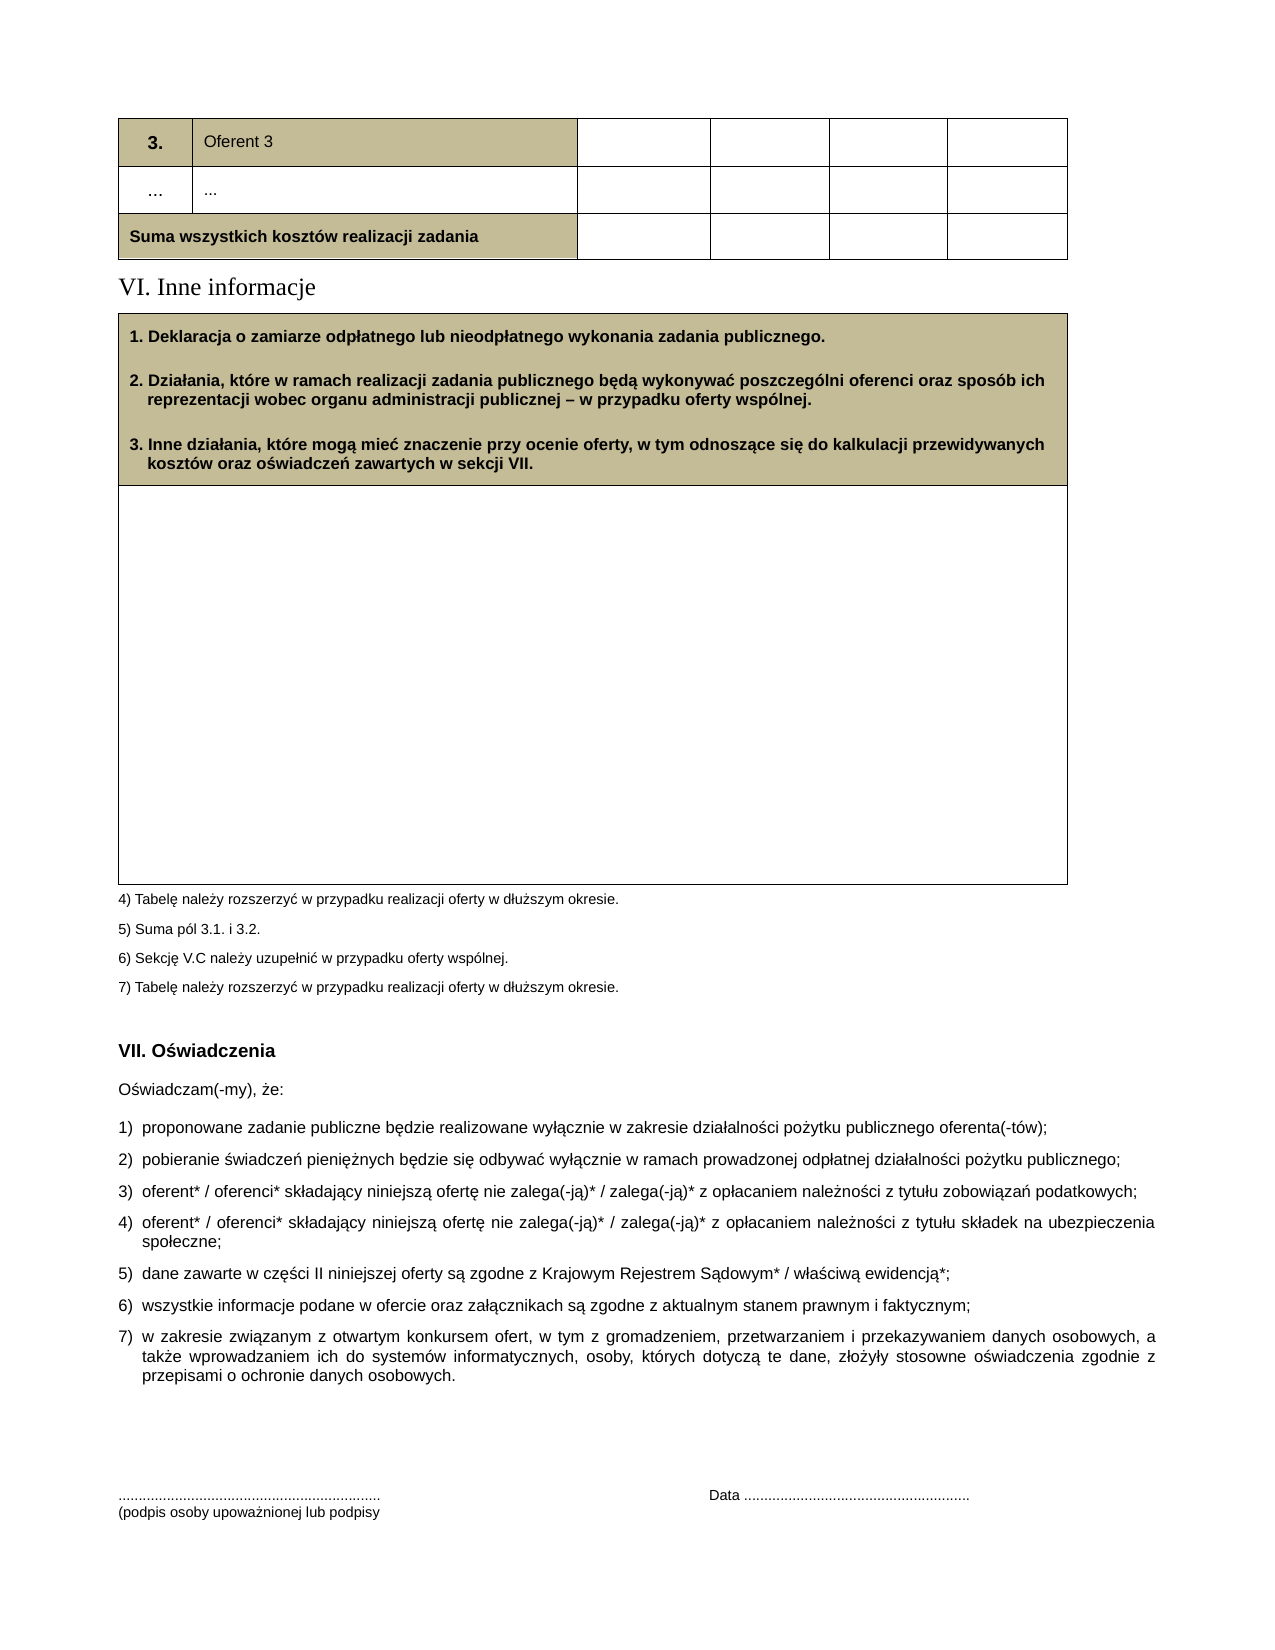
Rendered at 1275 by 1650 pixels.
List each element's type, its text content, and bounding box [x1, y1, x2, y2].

text 7) Tabelę należy rozszerzyć w przypadku realizacji oferty w dłuższym okresie. [118, 979, 1157, 996]
text VI. Inne informacje [118, 272, 1157, 301]
table_cell [830, 214, 947, 258]
table_cell [578, 214, 710, 258]
table_cell [948, 119, 1067, 166]
list proponowane zadanie publiczne będzie realizowane wyłącznie w zakresie działalności pożytku publicznego oferenta(-tów); [118, 1118, 1157, 1137]
table_cell [711, 214, 829, 258]
table_cell Oferent 3 [193, 119, 577, 166]
table_cell [578, 119, 710, 166]
table_cell [948, 214, 1067, 258]
table_cell [578, 167, 710, 213]
table_cell Suma wszystkich kosztów realizacji zadania [119, 214, 577, 258]
list dane zawarte w części II niniejszej oferty są zgodne z Krajowym Rejestrem Sądowym* / właściwą ewidencją*; [118, 1264, 1157, 1283]
table_cell [830, 119, 947, 166]
text 4) Tabelę należy rozszerzyć w przypadku realizacji oferty w dłuższym okresie. [118, 891, 1157, 908]
table_cell [119, 486, 1067, 884]
text VII. Oświadczenia [118, 1040, 1157, 1061]
list pobieranie świadczeń pieniężnych będzie się odbywać wyłącznie w ramach prowadzonej odpłatnej działalności pożytku publicznego; [118, 1150, 1157, 1169]
list w zakresie związanym z otwartym konkursem ofert, w tym z gromadzeniem, przetwarzaniem i przekazywaniem danych osobowych, a także wprowadzaniem ich do systemów informatycznych, osoby, których dotyczą te dane, złożyły stosowne oświadczenia zgodnie z przepisami o ochronie danych osobowych. [118, 1327, 1157, 1385]
text ................................................................. Data ........................................................ (podpis osoby upoważnionej lub podpisy [118, 1487, 1157, 1521]
list oferent* / oferenci* składający niniejszą ofertę nie zalega(-ją)* / zalega(-ją)* z opłacaniem należności z tytułu zobowiązań podatkowych; [118, 1181, 1157, 1201]
table_cell 3. [119, 119, 192, 166]
table_cell ... [119, 167, 192, 213]
list oferent* / oferenci* składający niniejszą ofertę nie zalega(-ją)* / zalega(-ją)* z opłacaniem należności z tytułu składek na ubezpieczenia społeczne; [118, 1213, 1157, 1251]
table_cell [830, 167, 947, 213]
table_cell [948, 167, 1067, 213]
text 5) Suma pól 3.1. i 3.2. [118, 920, 1157, 937]
table_cell [711, 119, 829, 166]
list wszystkie informacje podane w ofercie oraz załącznikach są zgodne z aktualnym stanem prawnym i faktycznym; [118, 1296, 1157, 1315]
text Oświadczam(-my), że: [118, 1080, 1157, 1099]
table_cell [711, 167, 829, 213]
table_cell ... [193, 167, 577, 213]
text 6) Sekcję V.C należy uzupełnić w przypadku oferty wspólnej. [118, 949, 1157, 966]
table_header 1. Deklaracja o zamiarze odpłatnego lub nieodpłatnego wykonania zadania publicznego. 2. Działania, które w ramach realizacji zadania publicznego będą wykonywać poszczególni oferenci oraz sposób ich reprezentacji wobec organu administracji publicznej – w przypadku oferty wspólnej. 3. Inne działania, które mogą mieć znaczenie przy ocenie oferty, w tym odnoszące się do kalkulacji przewidywanych kosztów oraz oświadczeń zawartych w sekcji VII. [119, 314, 1067, 485]
